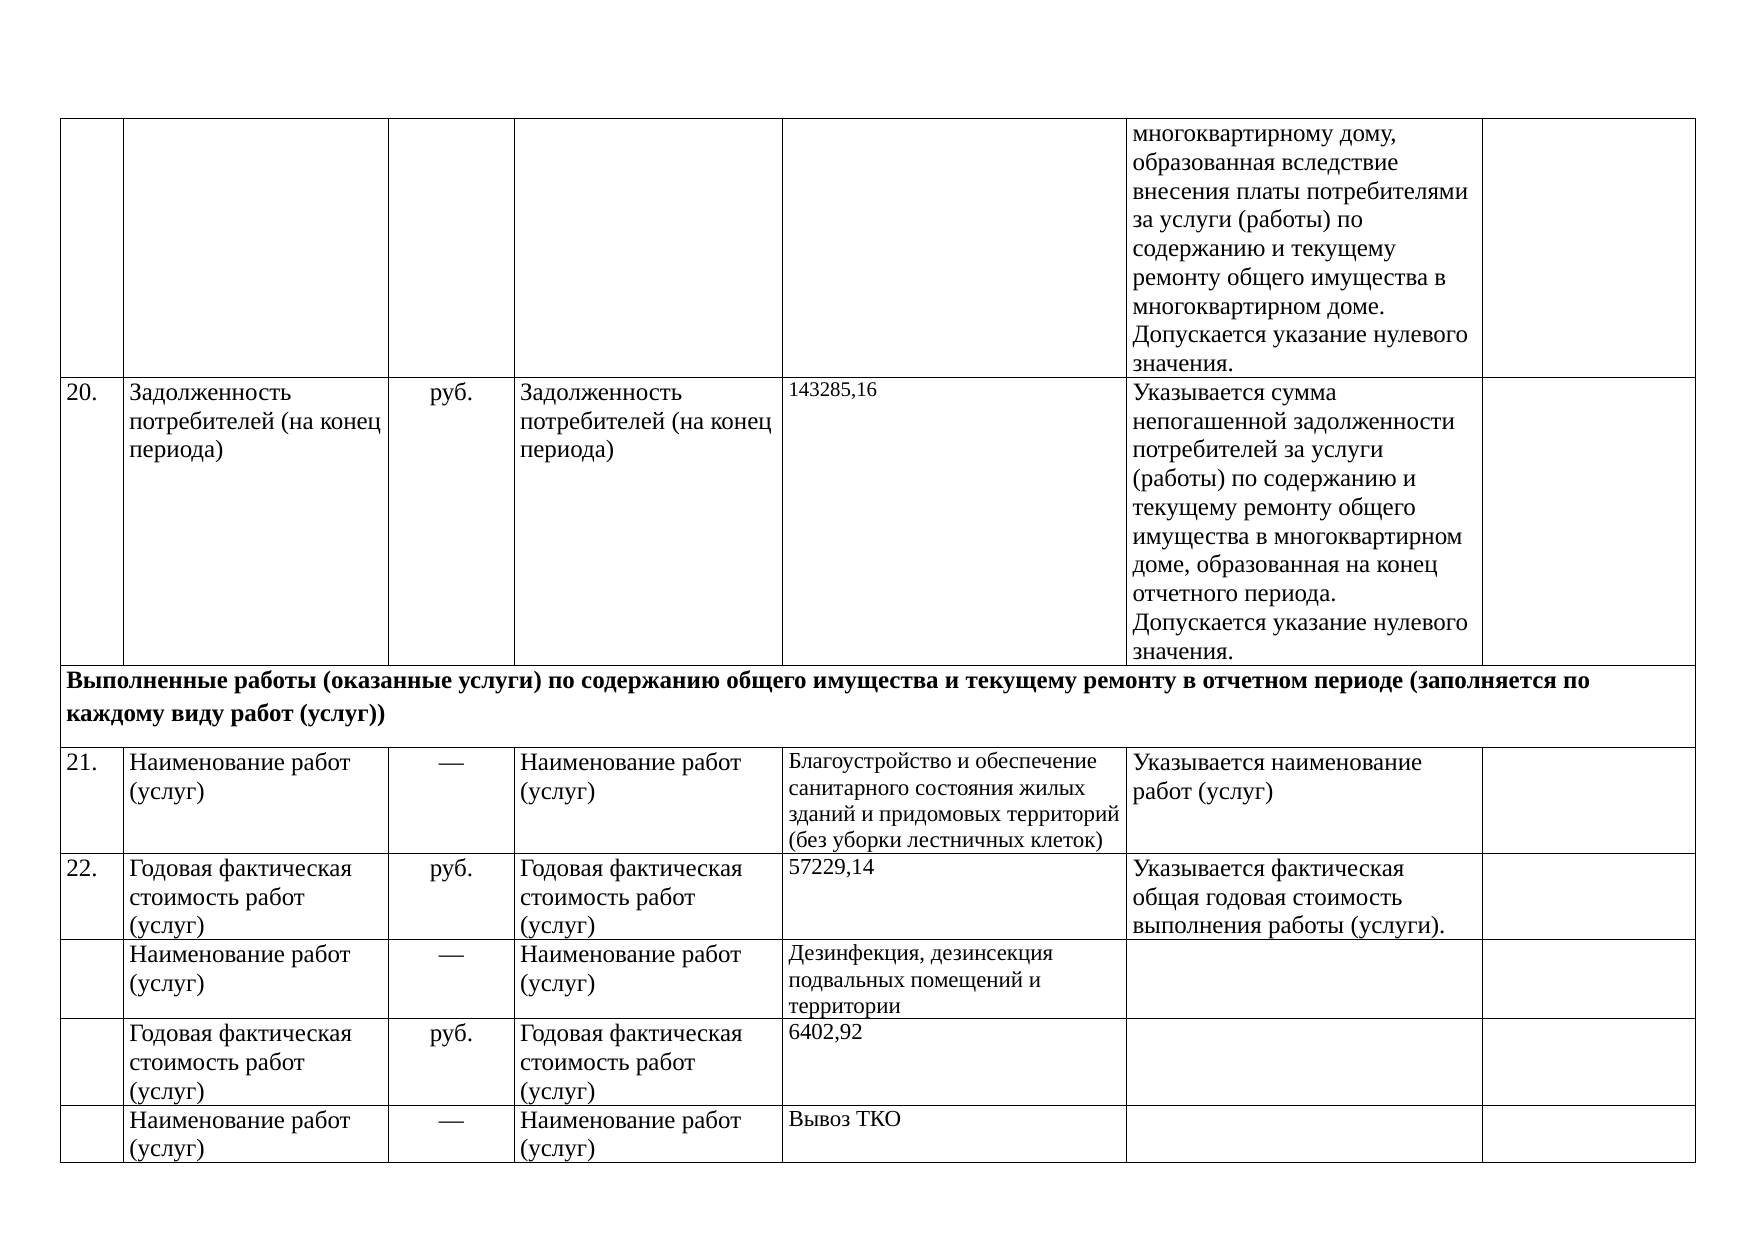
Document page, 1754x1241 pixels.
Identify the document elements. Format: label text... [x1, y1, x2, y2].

table_cell — [389, 940, 514, 1018]
table_cell [1483, 1106, 1695, 1162]
table_cell Наименование работ (услуг) [124, 940, 388, 1018]
table_cell [1127, 1019, 1482, 1105]
table_cell Наименование работ (услуг) [124, 1106, 388, 1162]
table_cell [389, 119, 514, 377]
table_cell [61, 119, 123, 377]
table_cell [61, 1106, 123, 1162]
table_cell [515, 119, 782, 377]
table_cell многоквартирному дому, образованная вследствие внесения платы потребителями за услуги (работы) по содержанию и текущему ремонту общего имущества в многоквартирном доме. Допускается указание нулевого значения. [1127, 119, 1482, 377]
table_cell [1483, 854, 1695, 939]
table_cell Выполненные работы (оказанные услуги) по содержанию общего имущества и текущему ремонту в отчетном периоде (заполняется по каждому виду работ (услуг)) [61, 666, 1695, 747]
table_cell руб. [389, 854, 514, 939]
table_cell [1127, 940, 1482, 1018]
table_cell [1483, 1019, 1695, 1105]
table_cell [124, 119, 388, 377]
table_cell Годовая фактическая стоимость работ (услуг) [124, 1019, 388, 1105]
table_cell — [389, 1106, 514, 1162]
table_cell Наименование работ (услуг) [515, 940, 782, 1018]
table_cell 20. [61, 378, 123, 664]
table_cell 6402,92 [783, 1019, 1126, 1105]
table_cell Задолженность потребителей (на конец периода) [515, 378, 782, 664]
table_cell 143285,16 [783, 378, 1126, 664]
table_cell Задолженность потребителей (на конец периода) [124, 378, 388, 664]
table_cell [1483, 119, 1695, 377]
table_cell Наименование работ (услуг) [124, 748, 388, 853]
table_cell Указывается фактическая общая годовая стоимость выполнения работы (услуги). [1127, 854, 1482, 939]
table_cell [1483, 748, 1695, 853]
table_cell [1483, 378, 1695, 664]
table_cell Указывается сумма непогашенной задолженности потребителей за услуги (работы) по содержанию и текущему ремонту общего имущества в многоквартирном доме, образованная на конец отчетного периода. Допускается указание нулевого значения. [1127, 378, 1482, 664]
table_cell [783, 119, 1126, 377]
table_cell Годовая фактическая стоимость работ (услуг) [124, 854, 388, 939]
table_cell 22. [61, 854, 123, 939]
table_cell Годовая фактическая стоимость работ (услуг) [515, 1019, 782, 1105]
table_cell руб. [389, 378, 514, 664]
table_cell [61, 940, 123, 1018]
table_cell 57229,14 [783, 854, 1126, 939]
table_cell Наименование работ (услуг) [515, 748, 782, 853]
table_cell Вывоз ТКО [783, 1106, 1126, 1162]
table_cell [1483, 940, 1695, 1018]
table_cell руб. [389, 1019, 514, 1105]
table_cell [1127, 1106, 1482, 1162]
table_cell 21. [61, 748, 123, 853]
table_cell Годовая фактическая стоимость работ (услуг) [515, 854, 782, 939]
table_cell Указывается наименование работ (услуг) [1127, 748, 1482, 853]
table_cell — [389, 748, 514, 853]
table_cell [61, 1019, 123, 1105]
table_cell Наименование работ (услуг) [515, 1106, 782, 1162]
